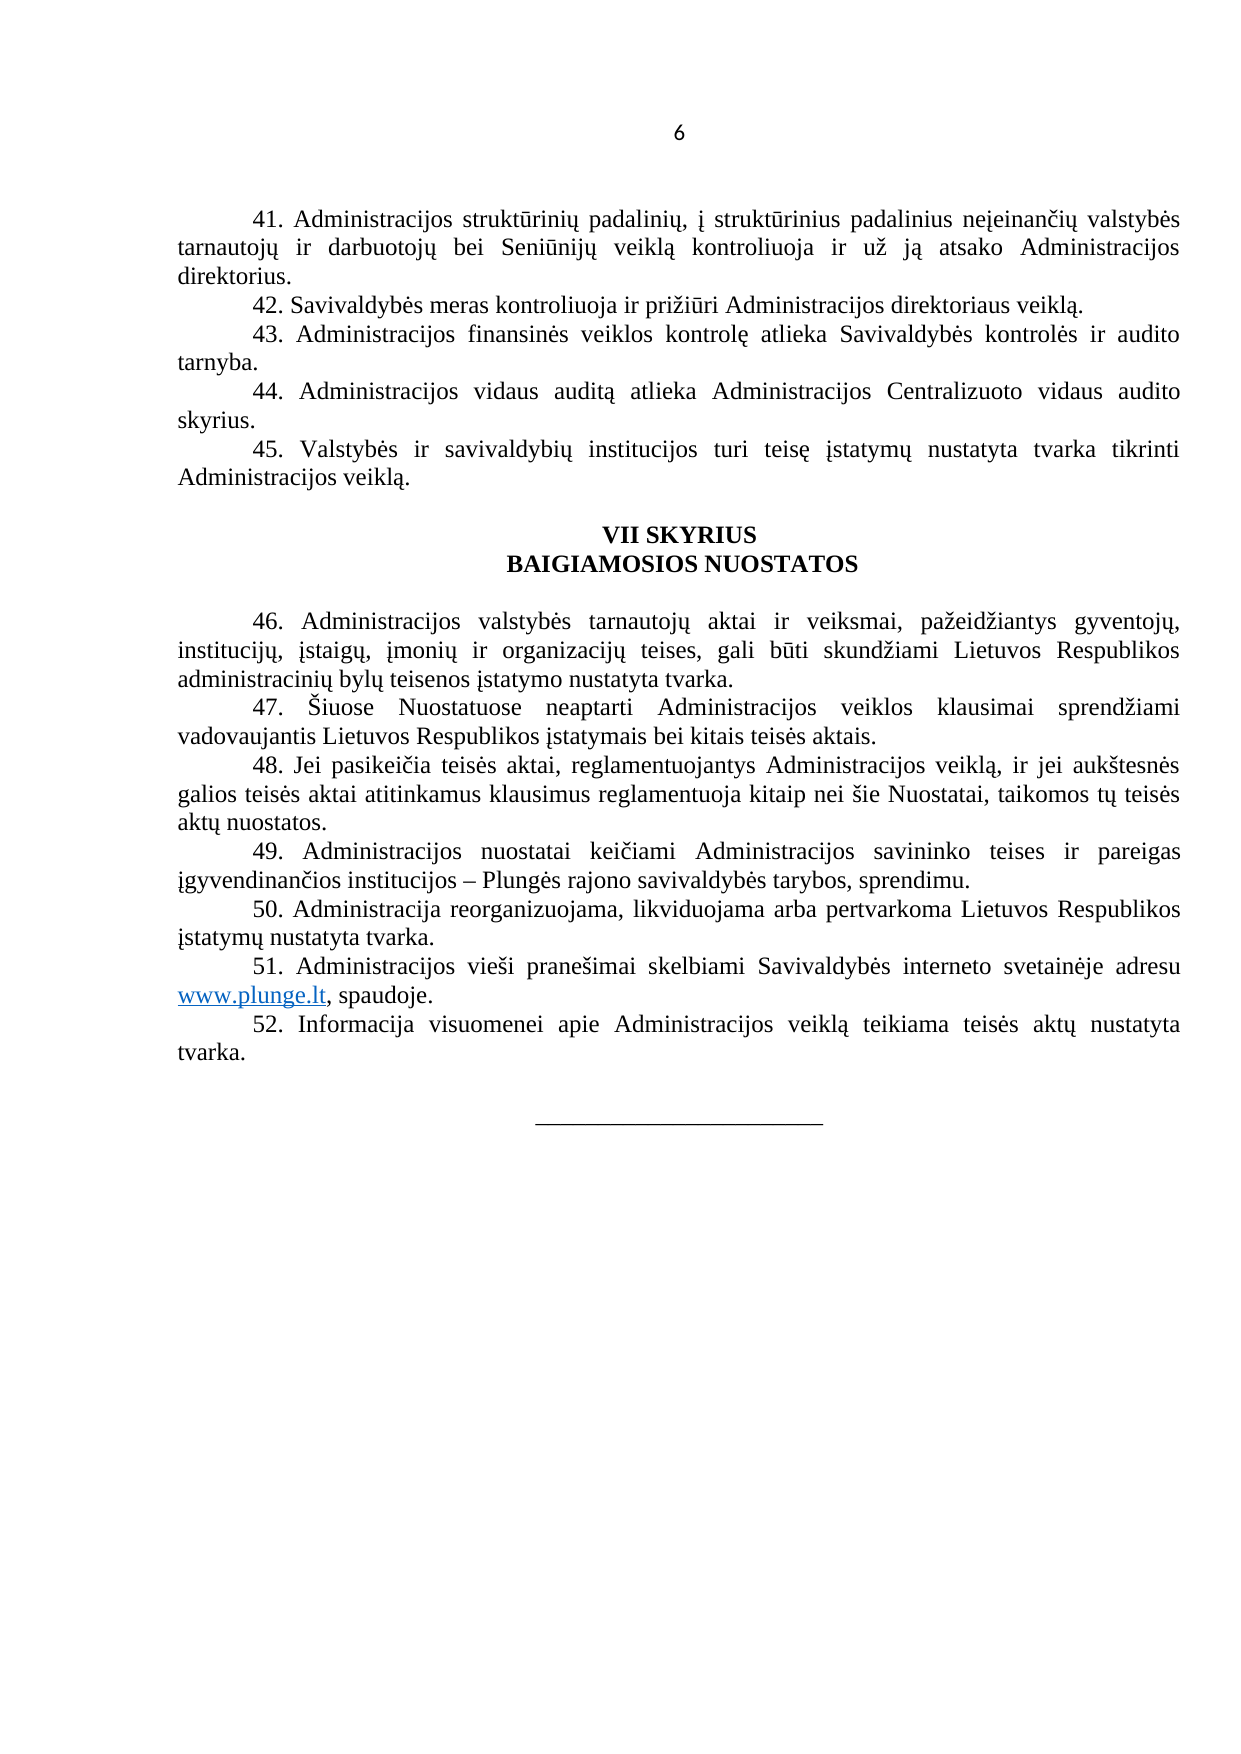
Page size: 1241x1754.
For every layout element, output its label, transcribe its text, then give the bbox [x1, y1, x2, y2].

text 49. Administracijos nuostatai keičiami Administracijos savininko teises ir pareigas įgyvendinančios institucijos – Plungės rajono savivaldybės tarybos, sprendimu. [177, 836, 1181, 894]
text 47. Šiuose Nuostatuose neaptarti Administracijos veiklos klausimai sprendžiami vadovaujantis Lietuvos Respublikos įstatymais bei kitais teisės aktais. [177, 692, 1181, 750]
text 41. Administracijos struktūrinių padalinių, į struktūrinius padalinius neįeinančių valstybės tarnautojų ir darbuotojų bei Seniūnijų veiklą kontroliuoja ir už ją atsako Administracijos direktorius. [177, 204, 1181, 290]
text 46. Administracijos valstybės tarnautojų aktai ir veiksmai, pažeidžiantys gyventojų, institucijų, įstaigų, įmonių ir organizacijų teises, gali būti skundžiami Lietuvos Respublikos administracinių bylų teisenos įstatymo nustatyta tvarka. [177, 606, 1181, 692]
text 50. Administracija reorganizuojama, likviduojama arba pertvarkoma Lietuvos Respublikos įstatymų nustatyta tvarka. [177, 894, 1181, 951]
text 42. Savivaldybės meras kontroliuoja ir prižiūri Administracijos direktoriaus veiklą. [177, 290, 1181, 319]
text 52. Informacija visuomenei apie Administracijos veiklą teikiama teisės aktų nustatyta tvarka. [177, 1009, 1181, 1066]
text BAIGIAMOSIOS NUOSTATOS [177, 549, 1181, 577]
text VII SKYRIUS [177, 520, 1181, 549]
text 43. Administracijos finansinės veiklos kontrolę atlieka Savivaldybės kontrolės ir audito tarnyba. [177, 319, 1181, 376]
text 51. Administracijos vieši pranešimai skelbiami Savivaldybės interneto svetainėje adresu www.plunge.lt, spaudoje. [177, 951, 1181, 1009]
text 45. Valstybės ir savivaldybių institucijos turi teisę įstatymų nustatyta tvarka tikrinti Administracijos veiklą. [177, 434, 1181, 491]
text 44. Administracijos vidaus auditą atlieka Administracijos Centralizuoto vidaus audito skyrius. [177, 376, 1181, 434]
text 48. Jei pasikeičia teisės aktai, reglamentuojantys Administracijos veiklą, ir jei aukštesnės galios teisės aktai atitinkamus klausimus reglamentuoja kitaip nei šie Nuostatai, taikomos tų teisės aktų nuostatos. [177, 750, 1181, 836]
text _______________________ [177, 1099, 1181, 1128]
